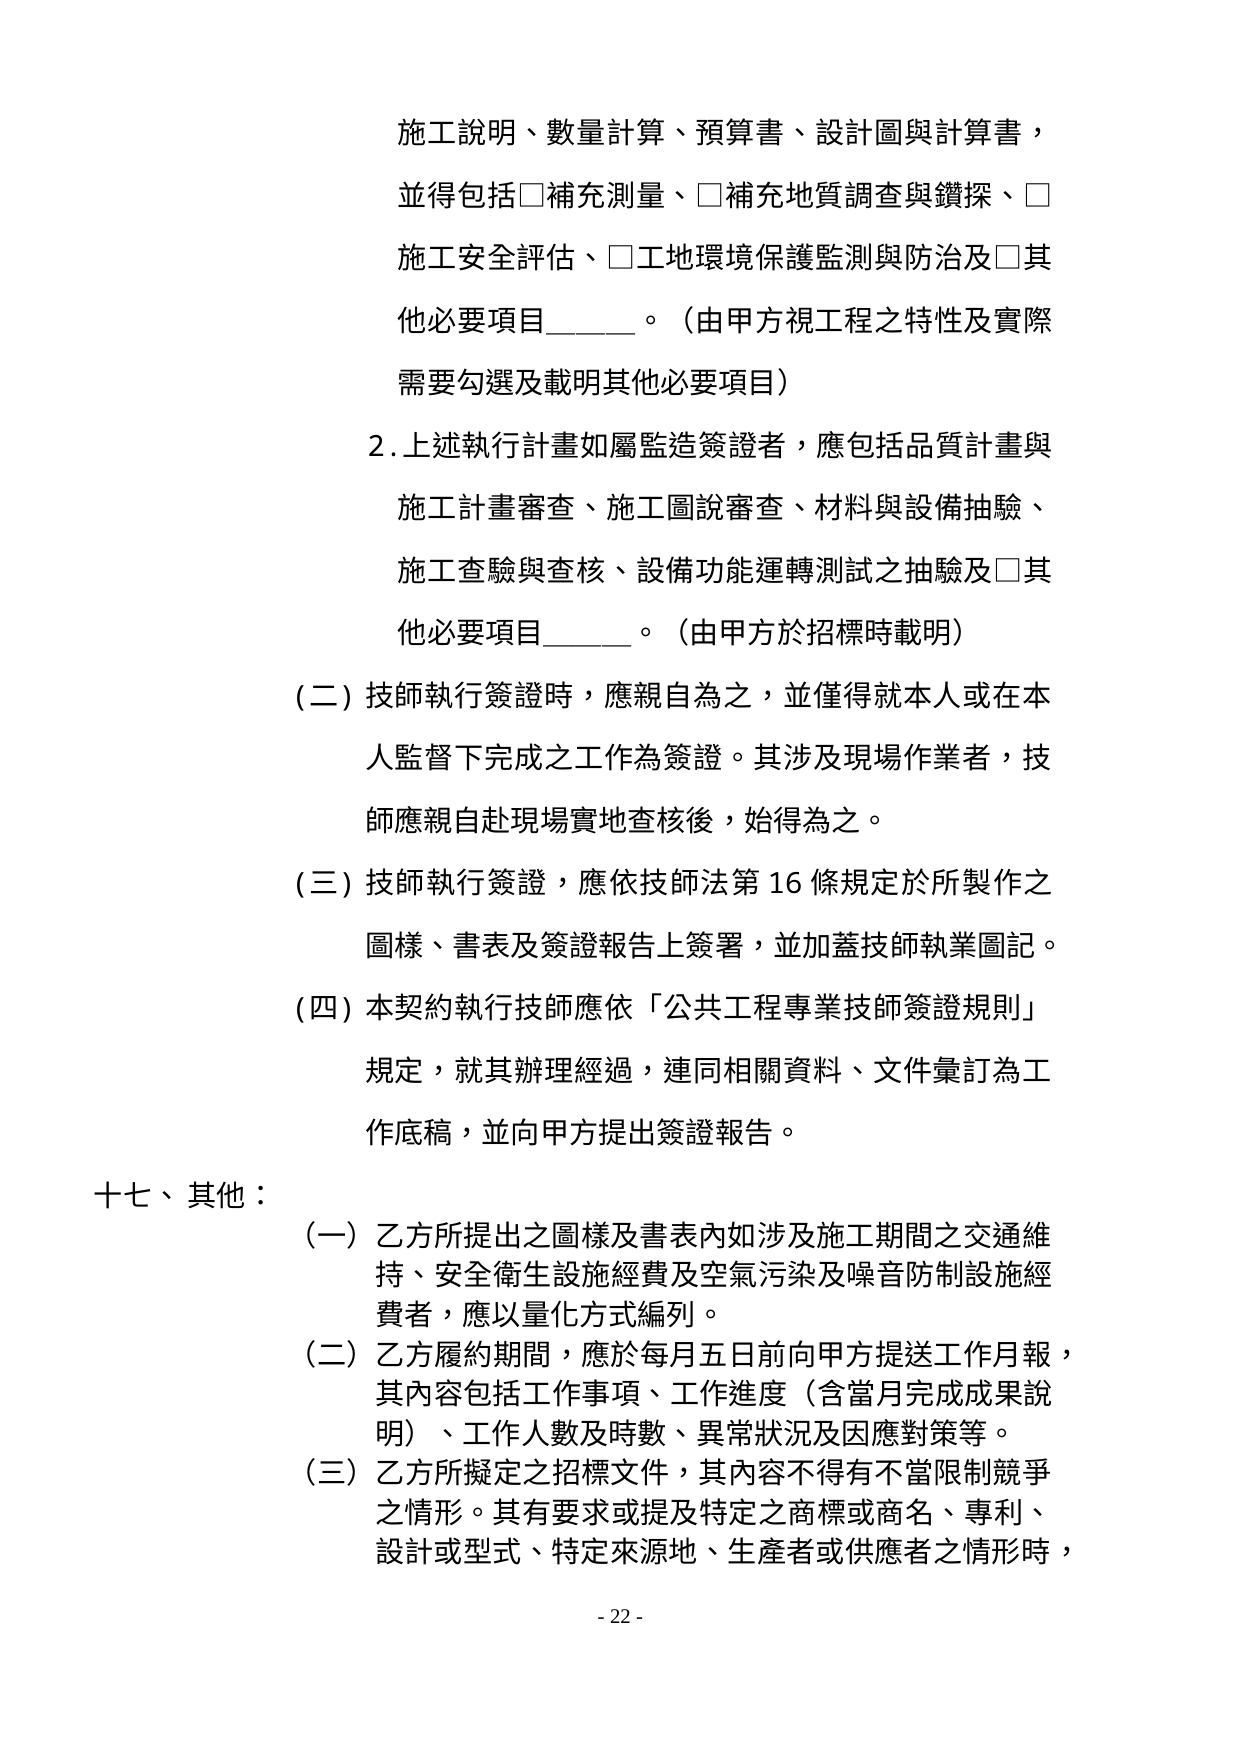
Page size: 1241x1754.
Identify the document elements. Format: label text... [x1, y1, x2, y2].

list 本契約執行技師應依「公共工程專業技師簽證規則」規定，就其辦理經過，連同相關資料、文件彙訂為工作底稿，並向甲方提出簽證報告。 [291, 964, 1053, 1152]
text （一）乙方所提出之圖樣及書表內如涉及施工期間之交通維持、安全衛生設施經費及空氣污染及噪音防制設施經費者，應以量化方式編列。 [287, 1214, 1053, 1333]
list 技師執行簽證，應依技師法第16條規定於所製作之圖樣、書表及簽證報告上簽署，並加蓋技師執業圖記。 [291, 839, 1053, 964]
list 技師執行簽證時，應親自為之，並僅得就本人或在本人監督下完成之工作為簽證。其涉及現場作業者，技師應親自赴現場實地查核後，始得為之。 [291, 652, 1053, 839]
text （二）乙方履約期間，應於每月五日前向甲方提送工作月報，其內容包括工作事項、工作進度（含當月完成成果說明）、工作人數及時數、異常狀況及因應對策等。 [287, 1333, 1053, 1452]
text （三）乙方所擬定之招標文件，其內容不得有不當限制競爭之情形。其有要求或提及特定之商標或商名、專利、設計或型式、特定來源地、生產者或供應者之情形時，應於提送履約成果文件上敘明理由。 [287, 1452, 1053, 1571]
text 2.上述執行計畫如屬監造簽證者，應包括品質計畫與施工計畫審查、施工圖說審查、材料與設備抽驗、施工查驗與查核、設備功能運轉測試之抽驗及□其他必要項目＿＿＿。（由甲方於招標時載明） [367, 402, 1053, 652]
list 其他： [94, 1152, 1053, 1214]
text 施工說明、數量計算、預算書、設計圖與計算書，並得包括□補充測量、□補充地質調查與鑽探、□施工安全評估、□工地環境保護監測與防治及□其他必要項目＿＿＿。（由甲方視工程之特性及實際需要勾選及載明其他必要項目） [367, 89, 1053, 402]
